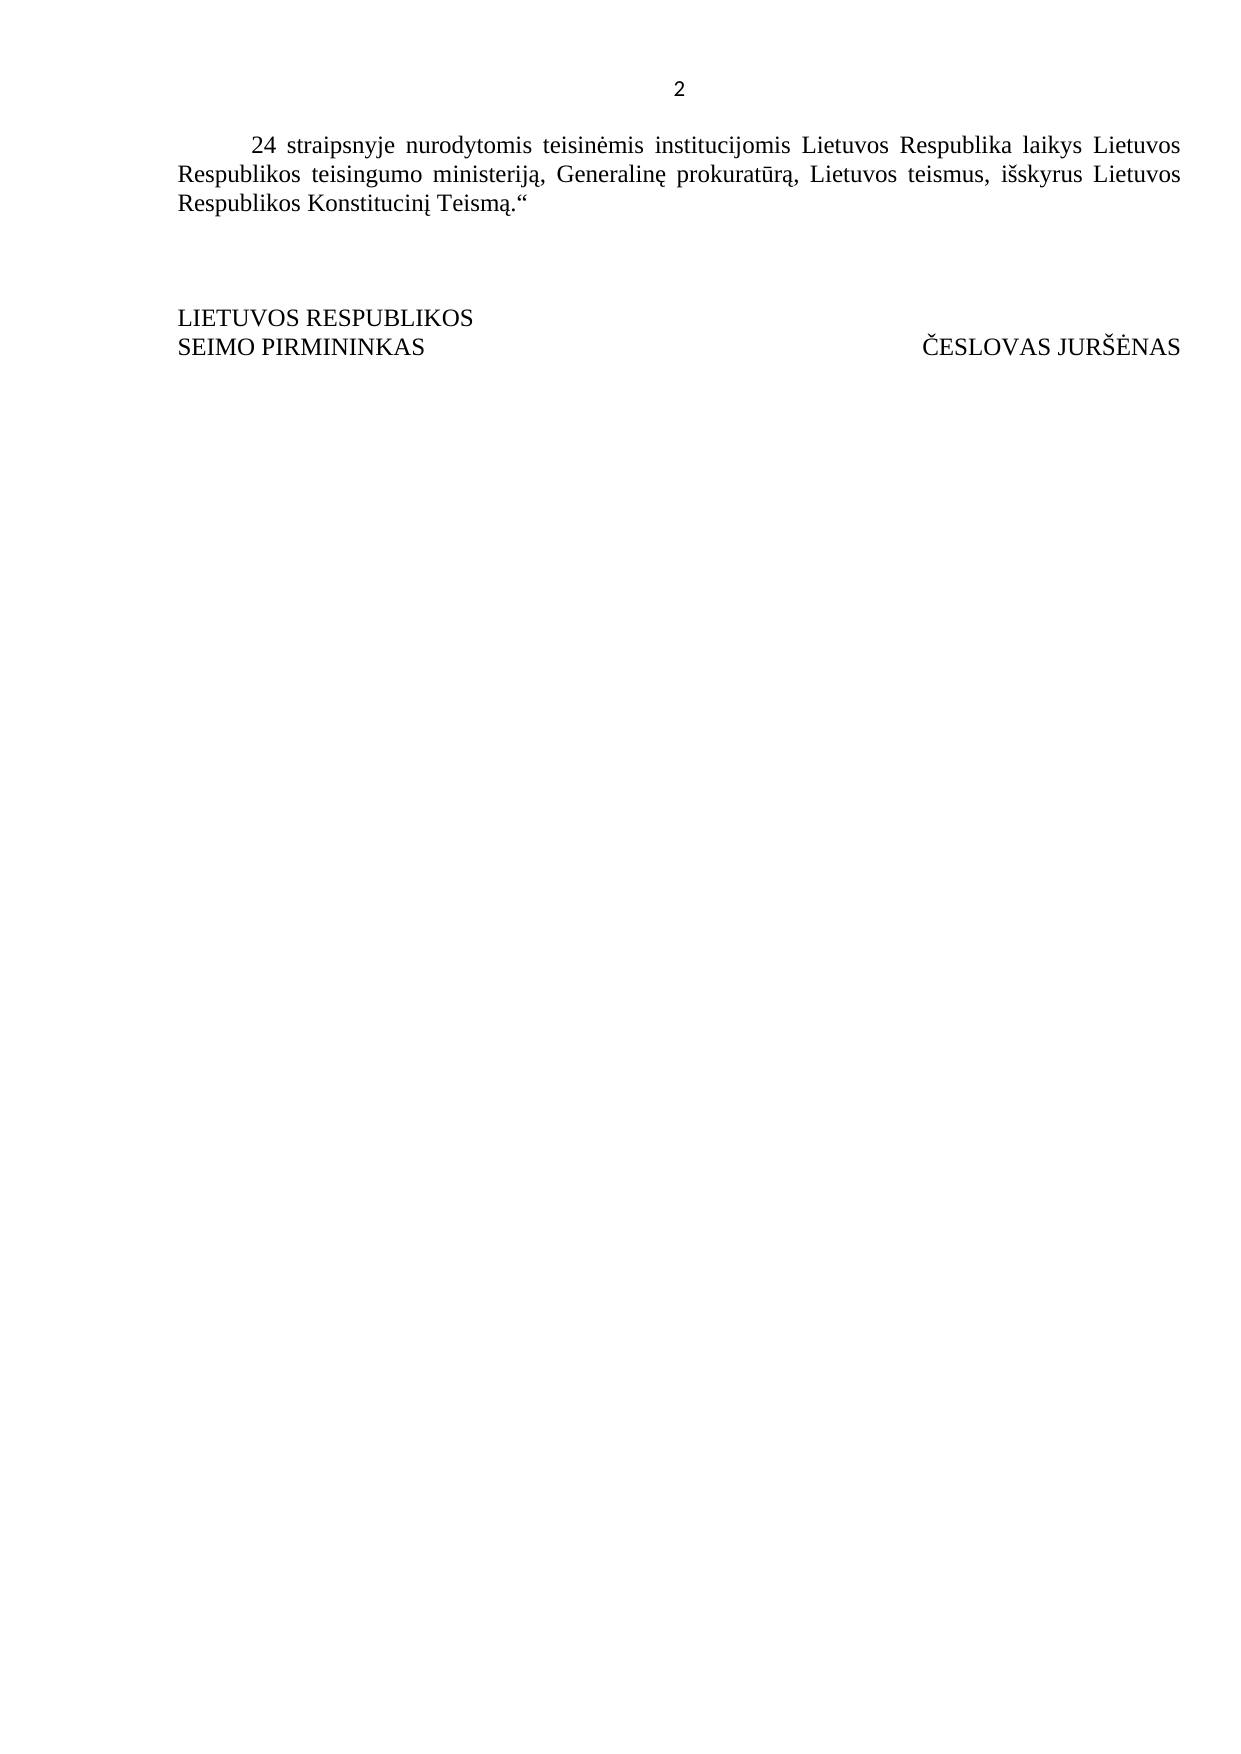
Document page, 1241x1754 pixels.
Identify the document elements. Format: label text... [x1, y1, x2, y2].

text LIETUVOS RESPUBLIKOS [177, 303, 1181, 332]
text SEIMO PIRMININKAS ČESLOVAS JURŠĖNAS [177, 332, 1181, 361]
text 24 straipsnyje nurodytomis teisinėmis institucijomis Lietuvos Respublika laikys Lietuvos Respublikos teisingumo ministeriją, Generalinę prokuratūrą, Lietuvos teismus, išskyrus Lietuvos Respublikos Konstitucinį Teismą.“ [177, 131, 1181, 217]
